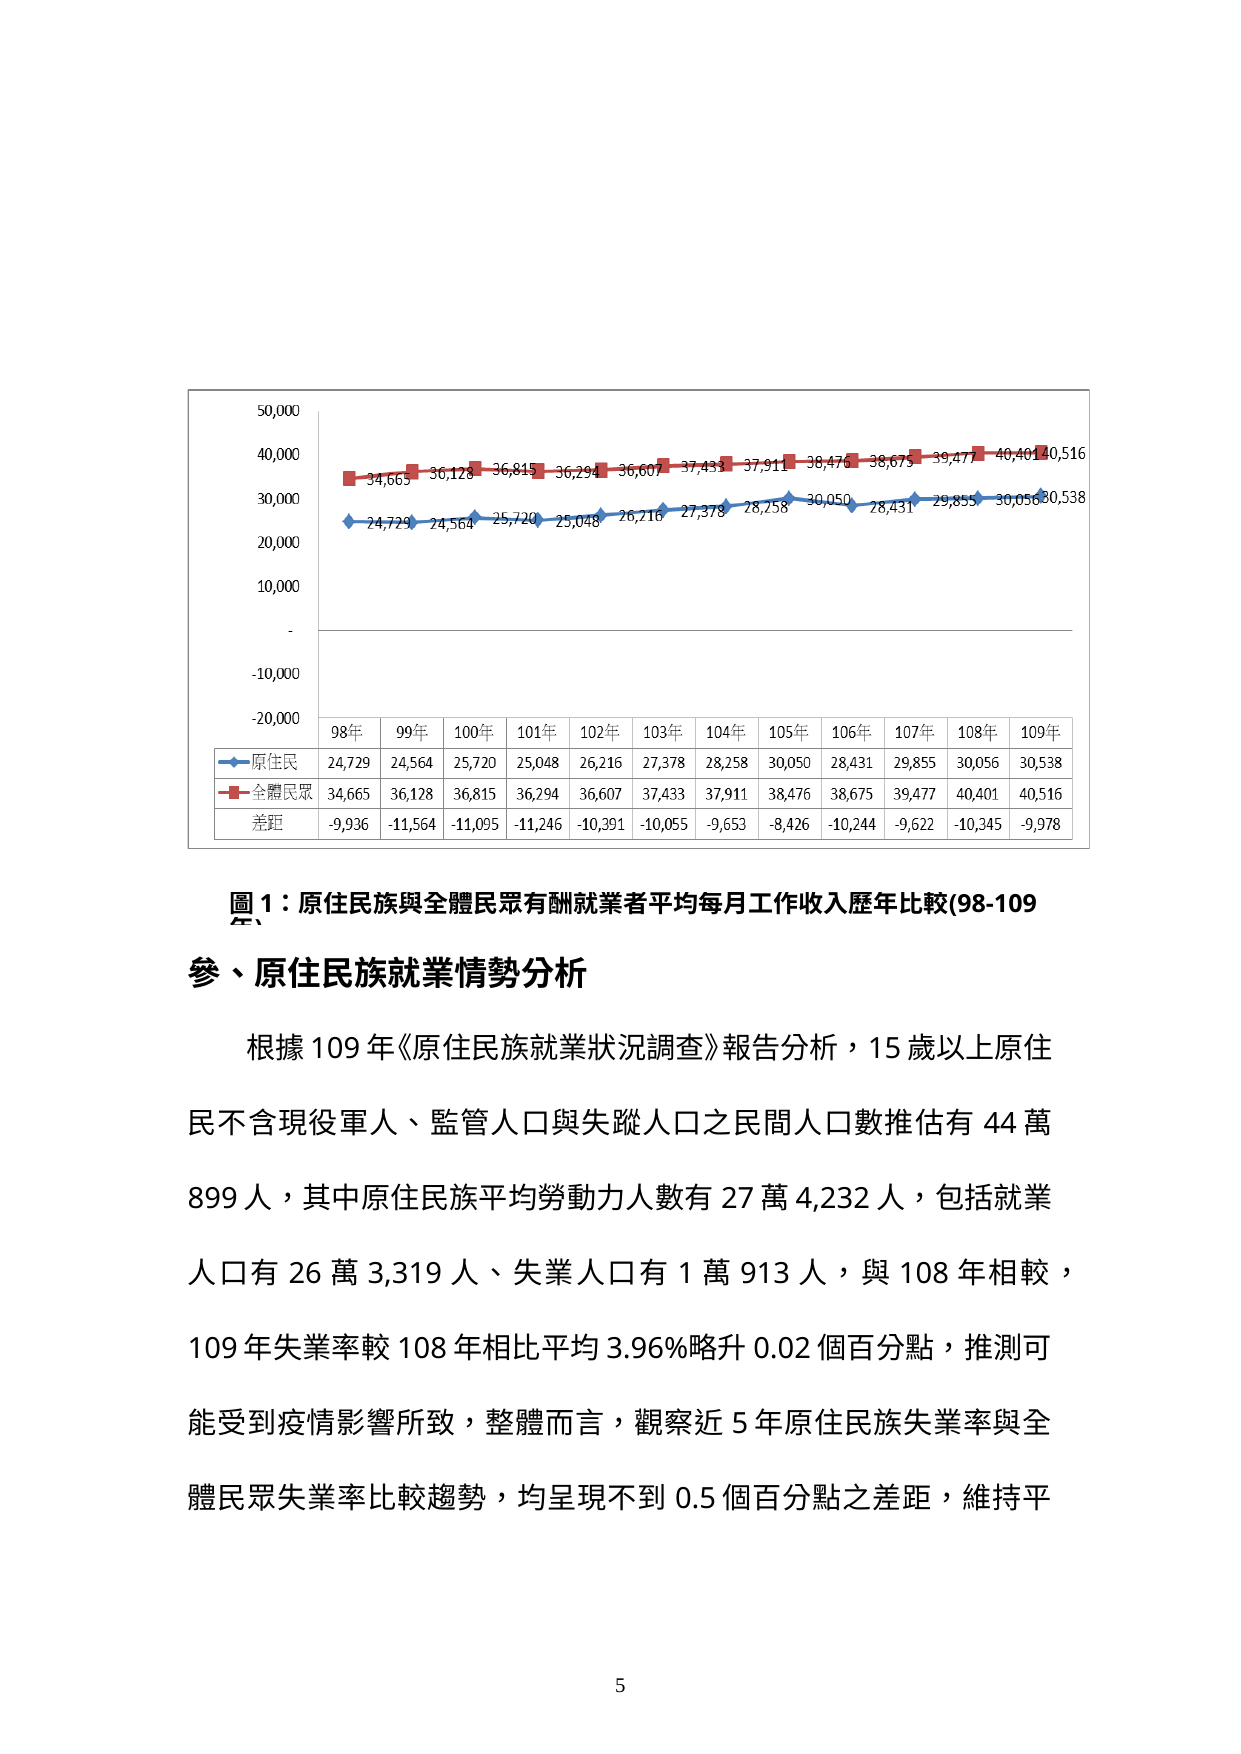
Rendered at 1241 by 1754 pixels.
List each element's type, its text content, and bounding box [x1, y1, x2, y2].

picture [187, 389, 1090, 849]
subtitle 參、原住民族就業情勢分析 [187, 933, 1053, 1008]
text 根據109年《原住民族就業狀況調查》報告分析，15歲以上原住民不含現役軍人、監管人口與失蹤人口之民間人口數推估有44萬899人，其中原住民族平均勞動力人數有27萬4,232人，包括就業人口有26萬3,319人、失業人口有1萬913人，與108年相較，109年失業率較108年相比平均3.96%略升0.02個百分點，推測可能受到疫情影響所致，整體而言，觀察近5年原住民族失業率與全體民眾失業率比較趨勢，均呈現不到0.5個百分點之差距，維持平穩狀態，並逐漸趨於一致。 [187, 1008, 1053, 1533]
text 圖1：原住民族與全體民眾有酬就業者平均每月工作收入歷年比較(98-109年) [229, 892, 1064, 925]
